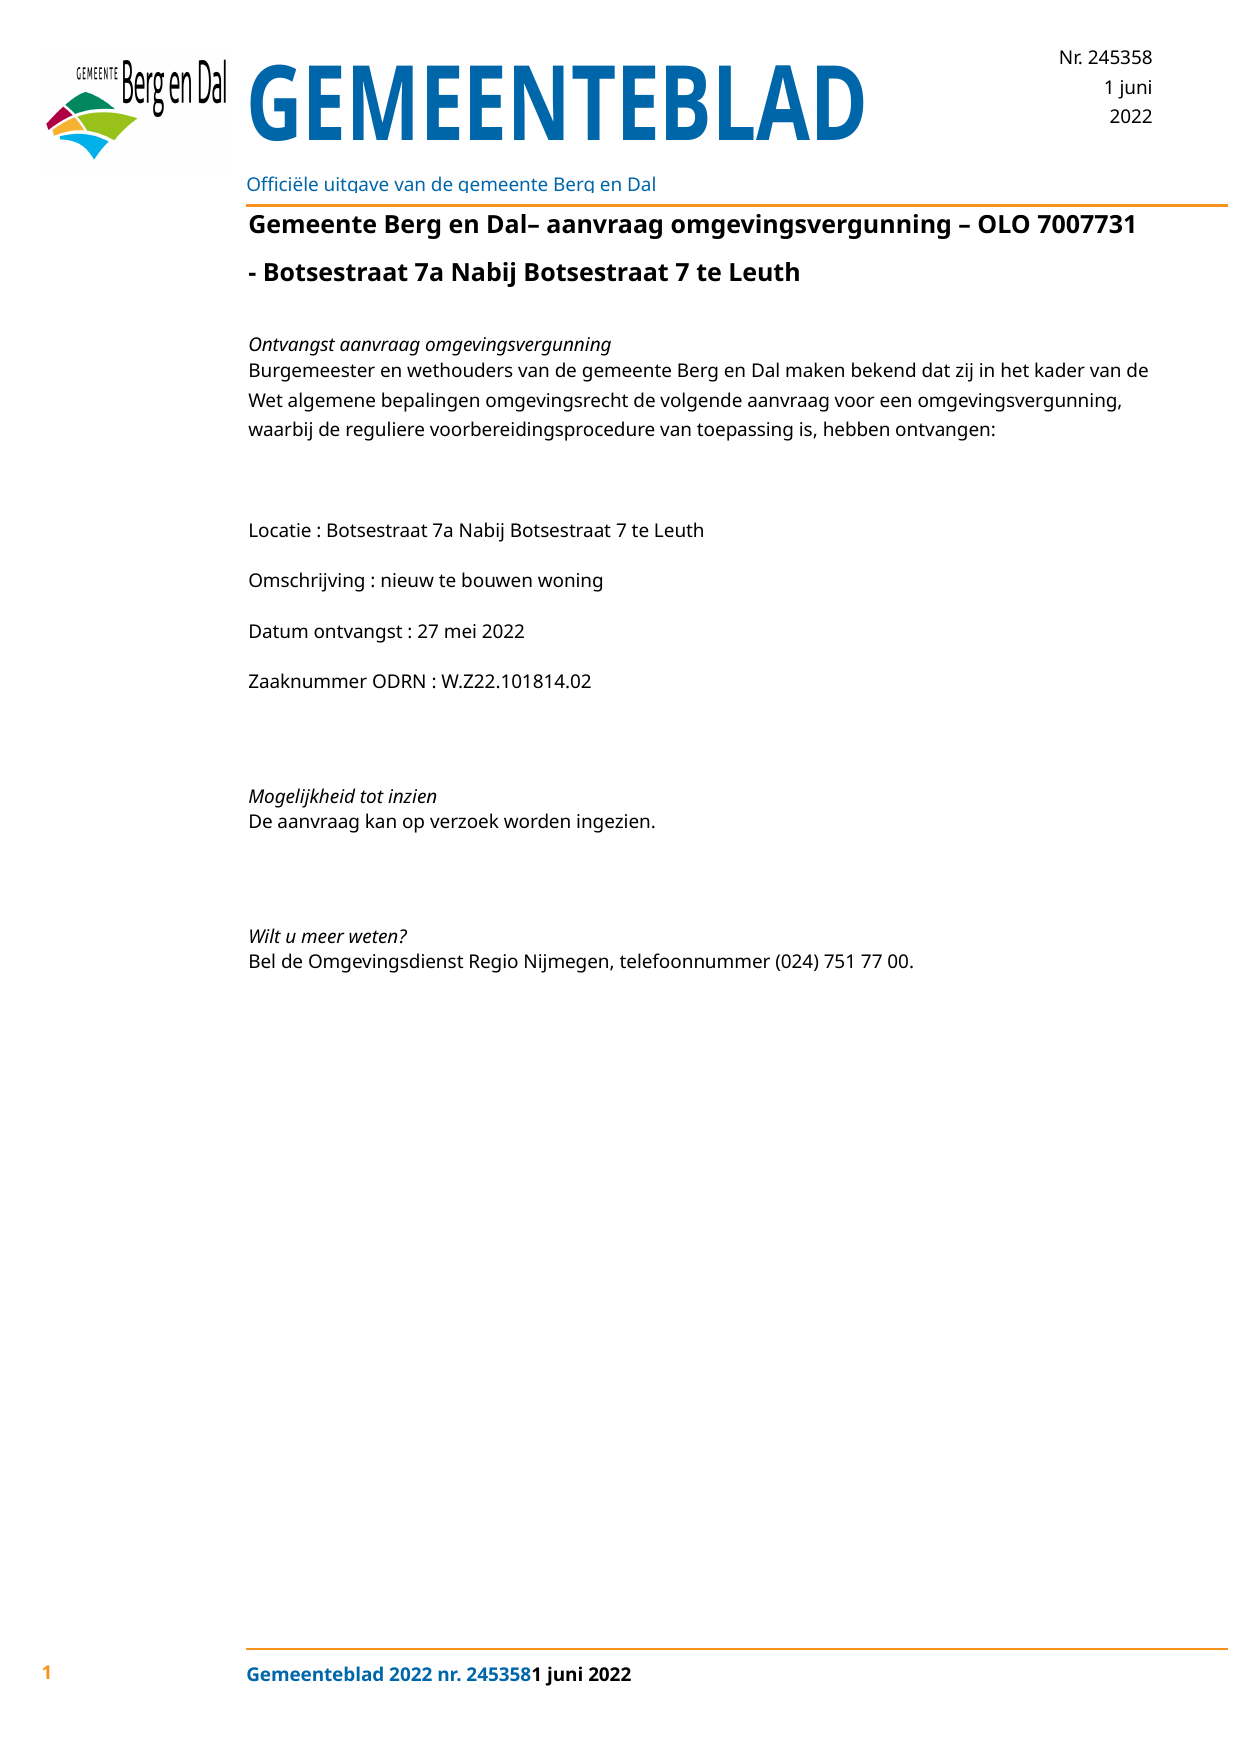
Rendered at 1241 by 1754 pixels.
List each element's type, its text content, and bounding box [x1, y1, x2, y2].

text Mogelijkheid tot inzien [248, 783, 1152, 808]
text Gemeente Berg en Dal– aanvraag omgevingsvergunning – OLO 7007731 - Botsestraat 7a Nabij Botsestraat 7 te Leuth [248, 207, 1152, 288]
text Omschrijving : nieuw te bouwen woning [248, 568, 1152, 593]
picture [41, 47, 231, 172]
text Ontvangst aanvraag omgevingsvergunning [248, 331, 1152, 357]
text Wilt u meer weten? [248, 923, 1152, 949]
text Datum ontvangst : 27 mei 2022 [248, 618, 1152, 644]
text Locatie : Botsestraat 7a Nabij Botsestraat 7 te Leuth [248, 517, 1152, 543]
text Burgemeester en wethouders van de gemeente Berg en Dal maken bekend dat zij in het kader van de Wet algemene bepalingen omgevingsrecht de volgende aanvraag voor een omgevingsvergunning, waarbij de reguliere voorbereidingsprocedure van toepassing is, hebben ontvangen: [248, 357, 1152, 442]
text Zaaknummer ODRN : W.Z22.101814.02 [248, 668, 1152, 694]
text De aanvraag kan op verzoek worden ingezien. [248, 808, 1152, 834]
text Bel de Omgevingsdienst Regio Nijmegen, telefoonnummer (024) 751 77 00. [248, 949, 1152, 974]
